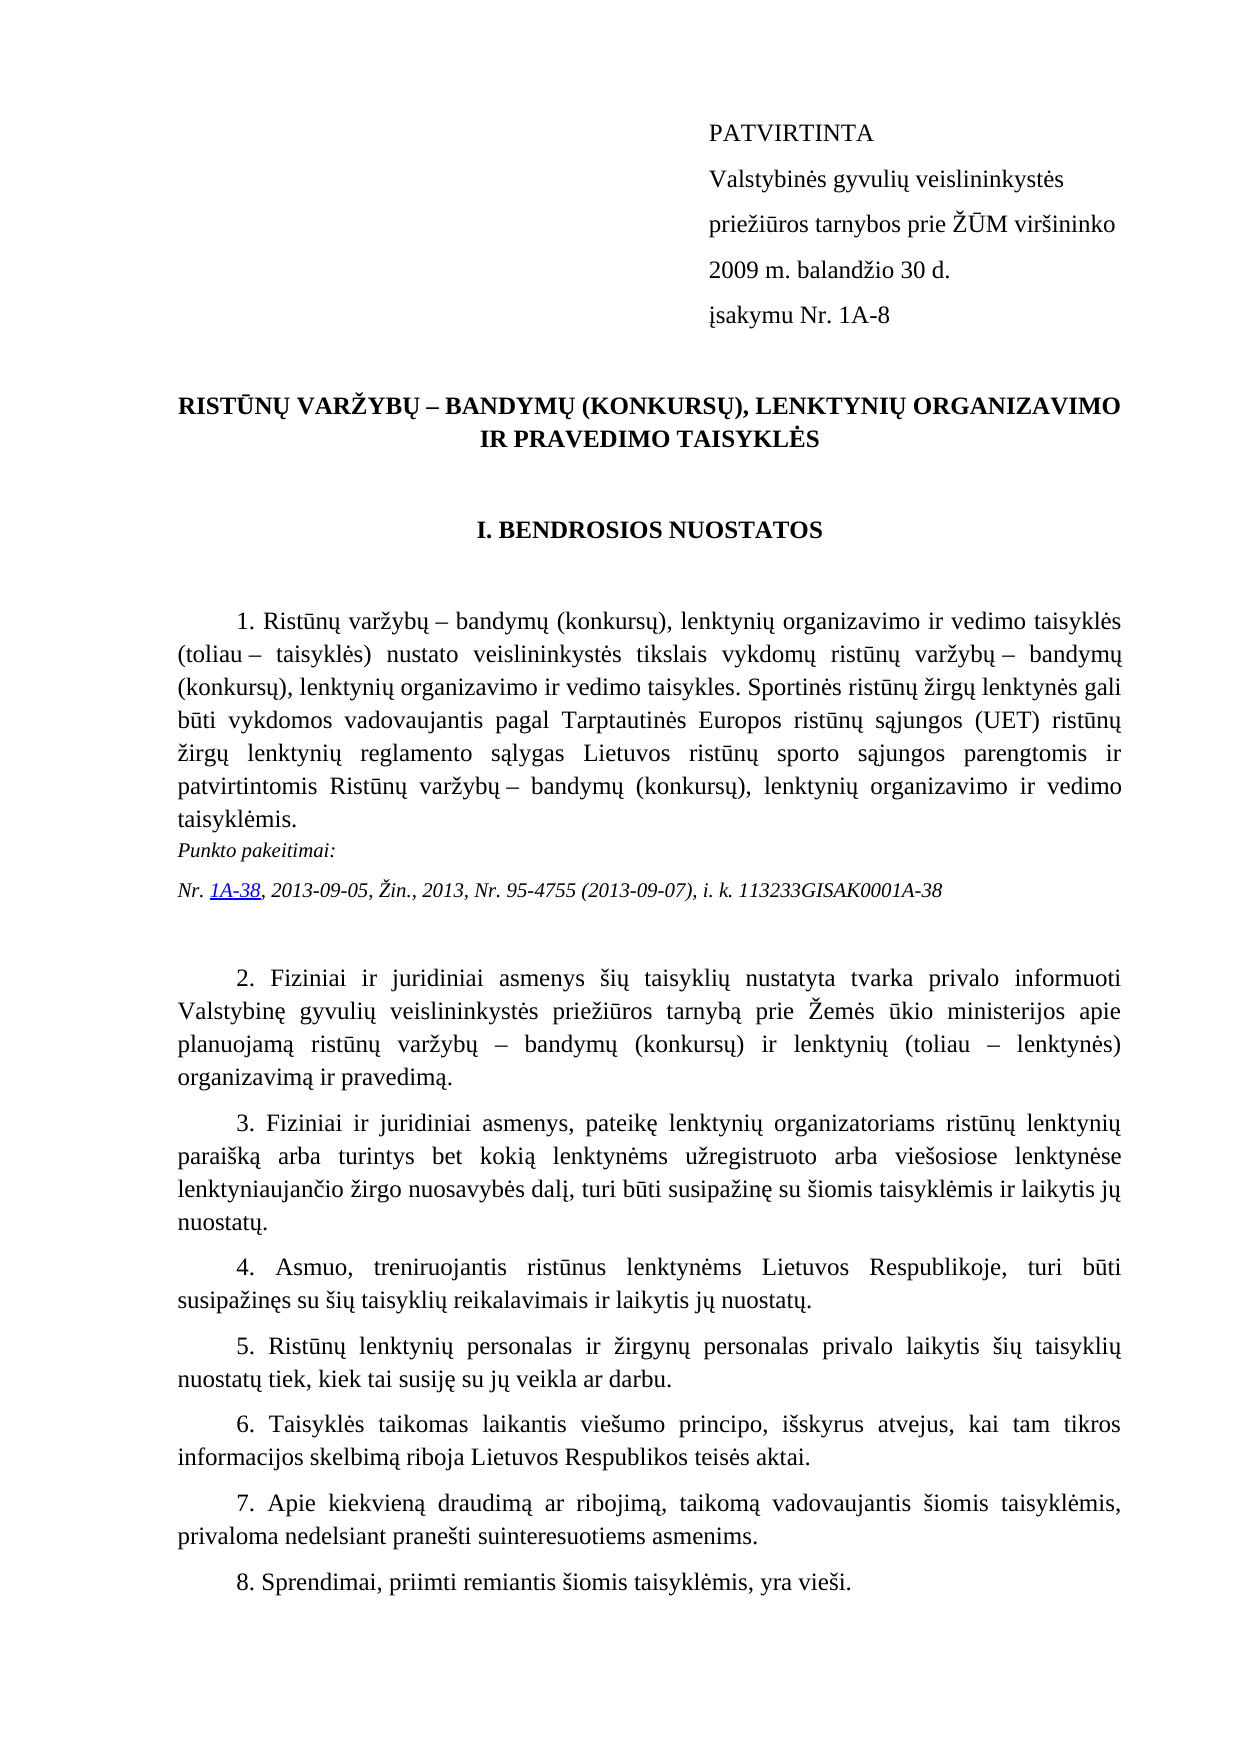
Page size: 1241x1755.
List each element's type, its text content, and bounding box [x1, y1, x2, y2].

text Punkto pakeitimai: [177, 837, 1122, 862]
text 2. Fiziniai ir juridiniai asmenys šių taisyklių nustatyta tvarka privalo informuoti Valstybinę gyvulių veislininkystės priežiūros tarnybą prie Žemės ūkio ministerijos apie planuojamą ristūnų varžybų – bandymų (konkursų) ir lenktynių (toliau – lenktynės) organizavimą ir pravedimą. [177, 963, 1122, 1091]
text 2009 m. balandžio 30 d. [177, 255, 1122, 283]
text 6. Taisyklės taikomas laikantis viešumo principo, išskyrus atvejus, kai tam tikros informacijos skelbimą riboja Lietuvos Respublikos teisės aktai. [177, 1409, 1122, 1471]
text I. BENDROSIOS NUOSTATOS [177, 515, 1122, 544]
text PATVIRTINTA [709, 118, 1122, 147]
text 5. Ristūnų lenktynių personalas ir žirgynų personalas privalo laikytis šių taisyklių nuostatų tiek, kiek tai susiję su jų veikla ar darbu. [177, 1331, 1122, 1393]
text Nr. 1A-38, 2013-09-05, Žin., 2013, Nr. 95-4755 (2013-09-07), i. k. 113233GISAK0001A-38 [177, 878, 1122, 902]
text 3. Fiziniai ir juridiniai asmenys, pateikę lenktynių organizatoriams ristūnų lenktynių paraišką arba turintys bet kokią lenktynėms užregistruoto arba viešosiose lenktynėse lenktyniaujančio žirgo nuosavybės dalį, turi būti susipažinę su šiomis taisyklėmis ir laikytis jų nuostatų. [177, 1108, 1122, 1236]
text priežiūros tarnybos prie ŽŪM viršininko [177, 209, 1122, 238]
text RISTŪNŲ VARŽYBŲ – BANDYMŲ (KONKURSŲ), LENKTYNIŲ ORGANIZAVIMO IR PRAVEDIMO TAISYKLĖS [177, 391, 1122, 453]
text 1. Ristūnų varžybų – bandymų (konkursų), lenktynių organizavimo ir vedimo taisyklės (toliau – taisyklės) nustato veislininkystės tikslais vykdomų ristūnų varžybų – bandymų (konkursų), lenktynių organizavimo ir vedimo taisykles. Sportinės ristūnų žirgų lenktynės gali būti vykdomos vadovaujantis pagal Tarptautinės Europos ristūnų sąjungos (UET) ristūnų žirgų lenktynių reglamento sąlygas Lietuvos ristūnų sporto sąjungos parengtomis ir patvirtintomis Ristūnų varžybų – bandymų (konkursų), lenktynių organizavimo ir vedimo taisyklėmis. [177, 606, 1122, 833]
text Valstybinės gyvulių veislininkystės [177, 164, 1122, 192]
text 7. Apie kiekvieną draudimą ar ribojimą, taikomą vadovaujantis šiomis taisyklėmis, privaloma nedelsiant pranešti suinteresuotiems asmenims. [177, 1488, 1122, 1550]
text įsakymu Nr. 1A-8 [177, 300, 1122, 329]
text 8. Sprendimai, priimti remiantis šiomis taisyklėmis, yra vieši. [177, 1567, 1122, 1595]
text 4. Asmuo, treniruojantis ristūnus lenktynėms Lietuvos Respublikoje, turi būti susipažinęs su šių taisyklių reikalavimais ir laikytis jų nuostatų. [177, 1252, 1122, 1314]
